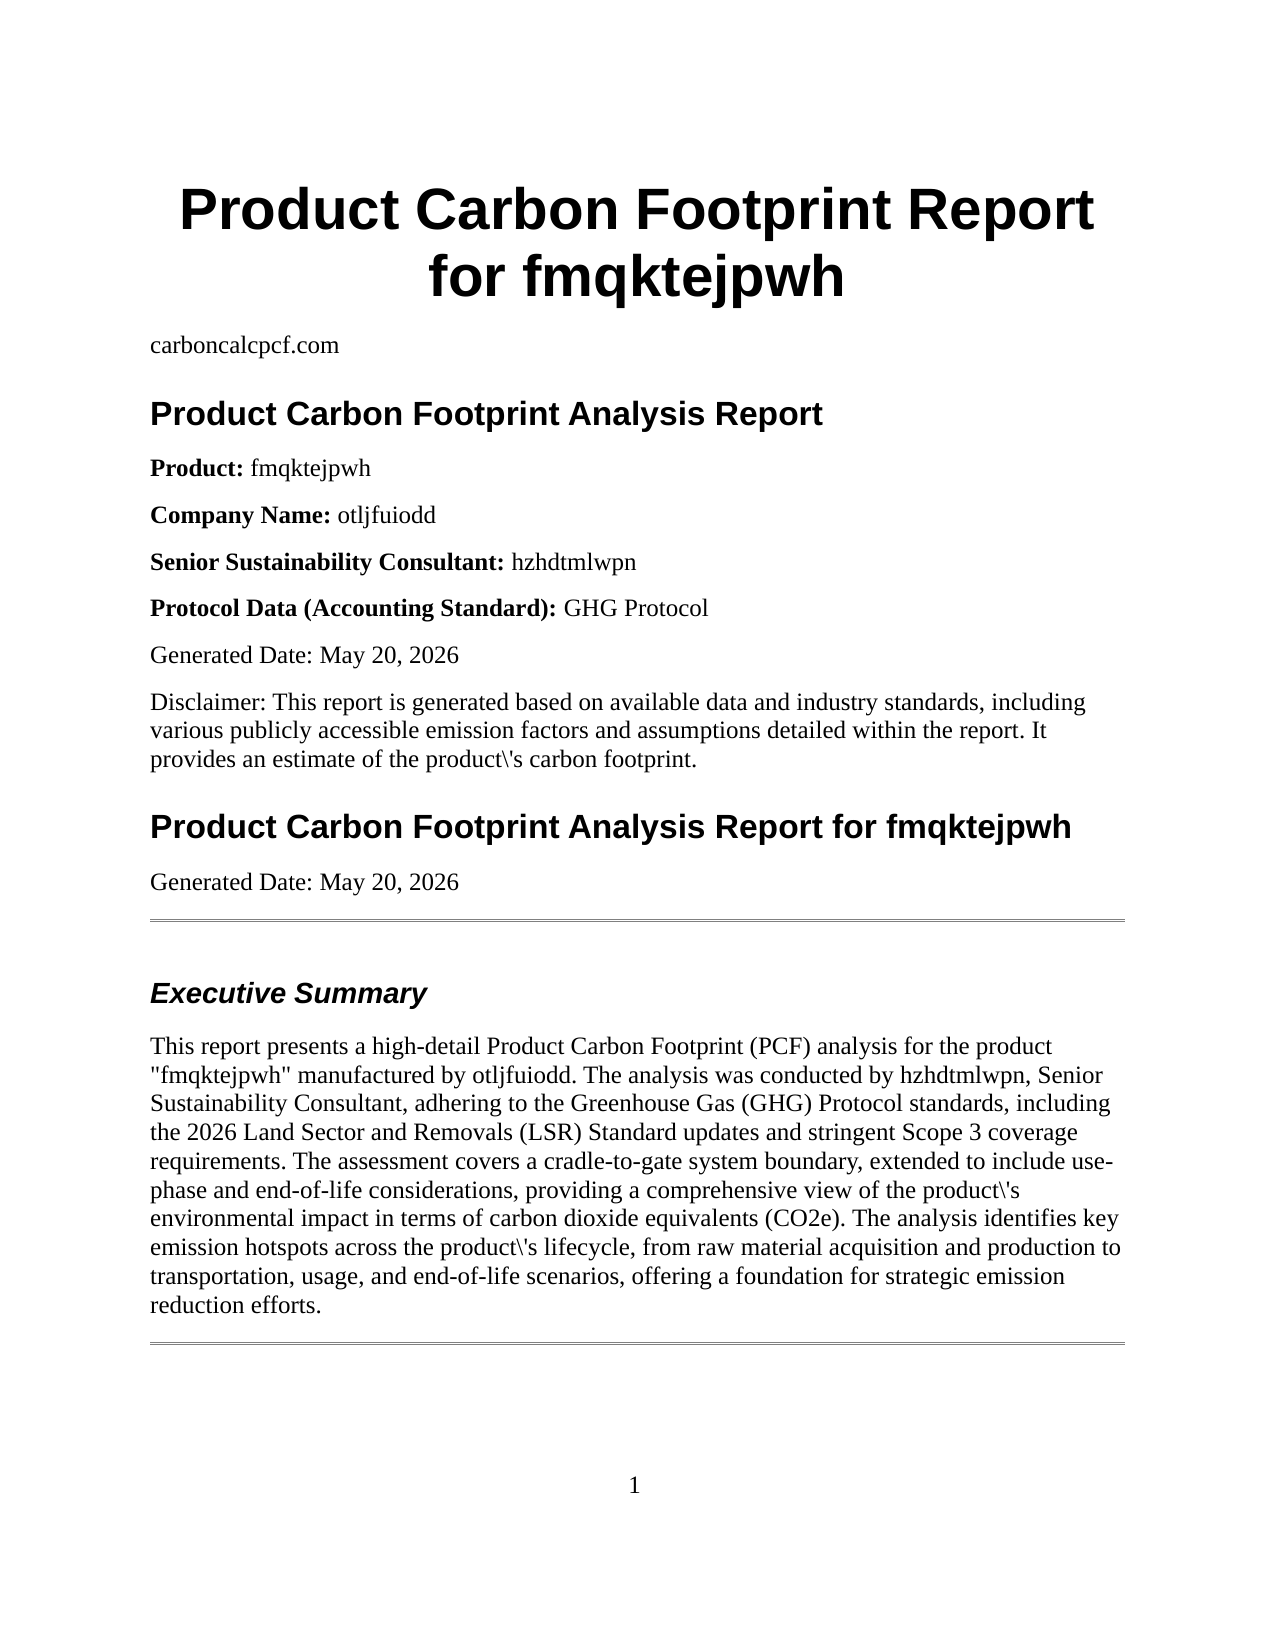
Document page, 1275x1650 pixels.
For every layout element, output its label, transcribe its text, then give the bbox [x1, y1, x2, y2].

text Generated Date: May 20, 2026 [150, 867, 1125, 896]
subtitle Executive Summary [150, 976, 1125, 1009]
subtitle Product Carbon Footprint Analysis Report for fmqktejpwh [150, 807, 1125, 846]
text Generated Date: May 20, 2026 [150, 640, 1125, 669]
text Product: fmqktejpwh [150, 453, 1125, 482]
text Senior Sustainability Consultant: hzhdtmlwpn [150, 547, 1125, 576]
text Disclaimer: This report is generated based on available data and industry standards, including various publicly accessible emission factors and assumptions detailed within the report. It provides an estimate of the product\'s carbon footprint. [150, 687, 1125, 773]
text carboncalcpcf.com [150, 331, 1125, 359]
subtitle Product Carbon Footprint Analysis Report [150, 393, 1125, 432]
text Protocol Data (Accounting Standard): GHG Protocol [150, 593, 1125, 622]
text This report presents a high-detail Product Carbon Footprint (PCF) analysis for the product "fmqktejpwh" manufactured by otljfuiodd. The analysis was conducted by hzhdtmlwpn, Senior Sustainability Consultant, adhering to the Greenhouse Gas (GHG) Protocol standards, including the 2026 Land Sector and Removals (LSR) Standard updates and stringent Scope 3 coverage requirements. The assessment covers a cradle-to-gate system boundary, extended to include use-phase and end-of-life considerations, providing a comprehensive view of the product\'s environmental impact in terms of carbon dioxide equivalents (CO2e). The analysis identifies key emission hotspots across the product\'s lifecycle, from raw material acquisition and production to transportation, usage, and end-of-life scenarios, offering a foundation for strategic emission reduction efforts. [150, 1031, 1125, 1318]
text Company Name: otljfuiodd [150, 500, 1125, 529]
title Product Carbon Footprint Report for fmqktejpwh [150, 175, 1125, 309]
